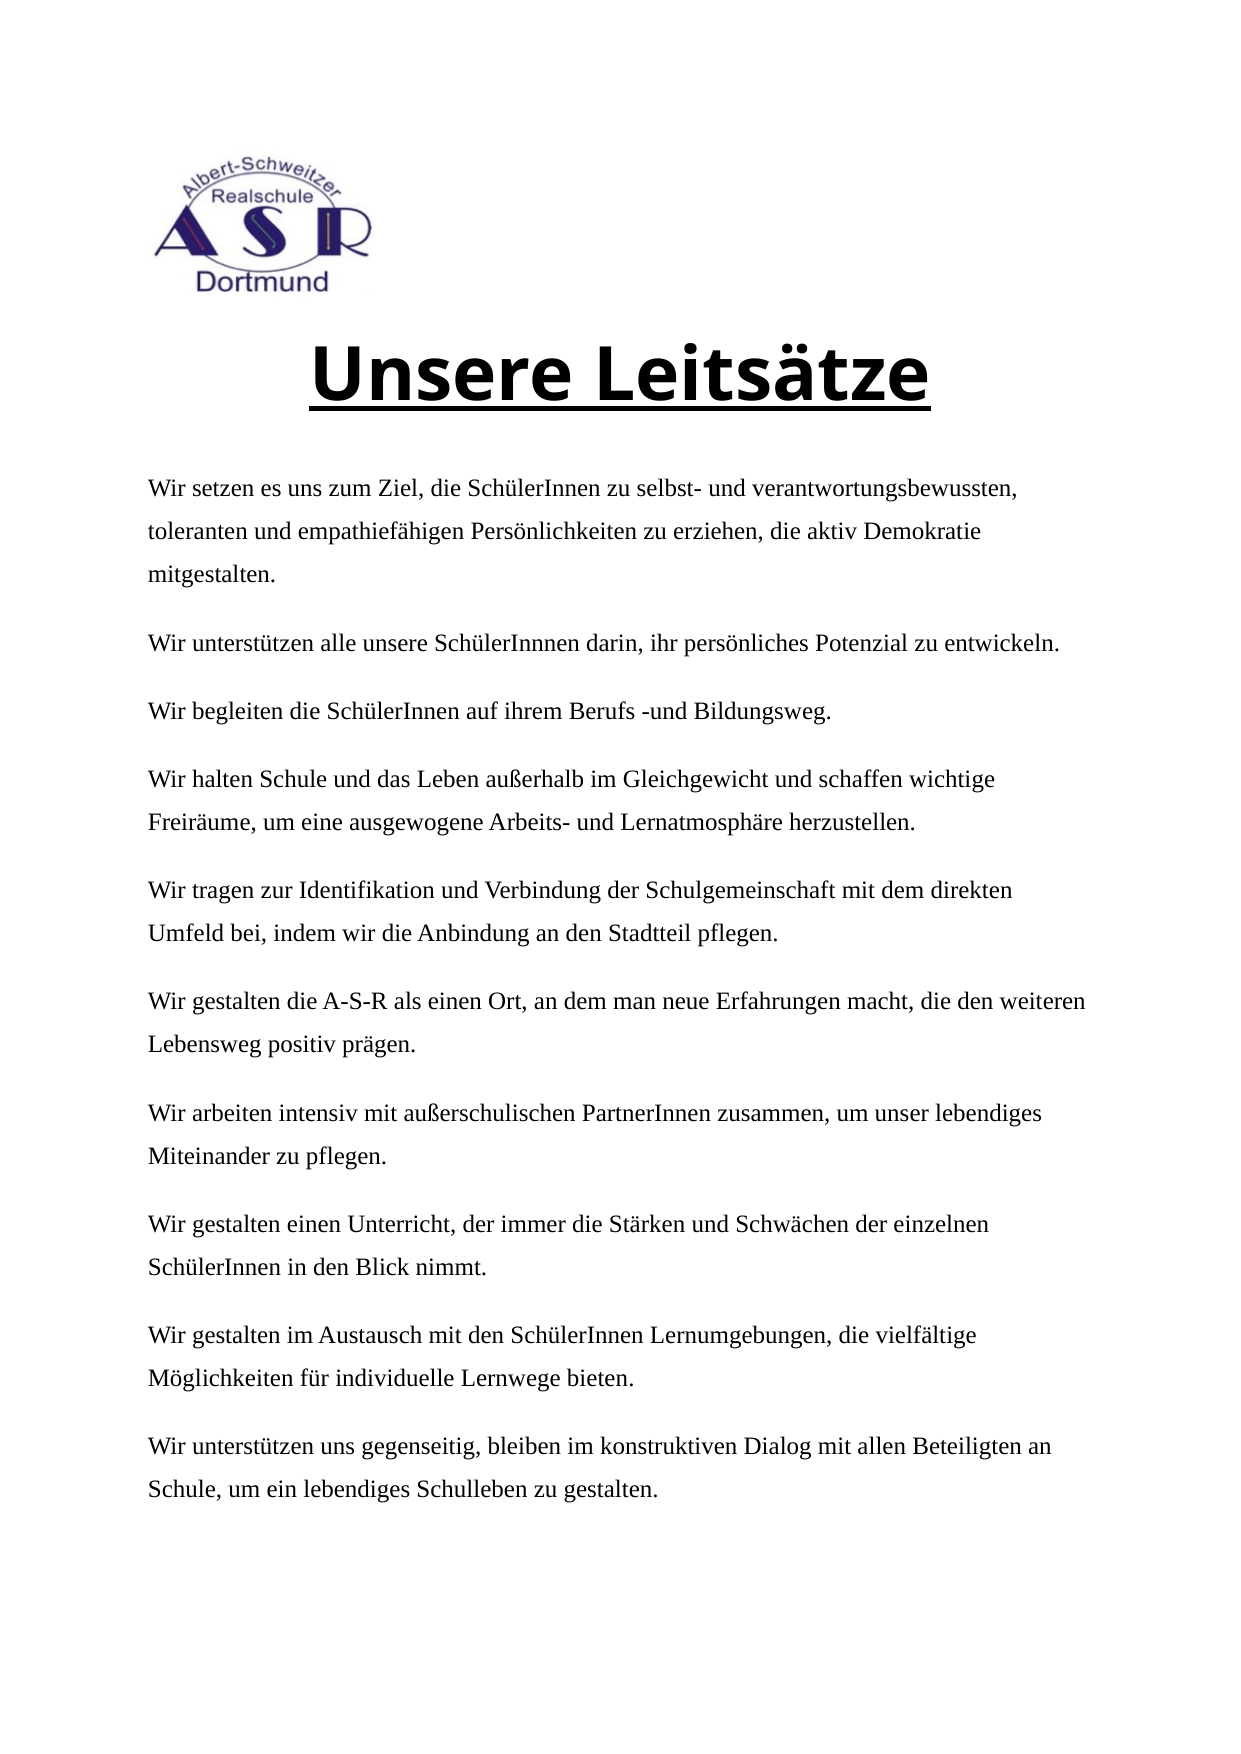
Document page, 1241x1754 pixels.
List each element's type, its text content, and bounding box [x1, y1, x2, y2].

text Wir unterstützen alle unsere SchülerInnnen darin, ihr persönliches Potenzial zu entwickeln. [148, 628, 1093, 656]
text Wir tragen zur Identifikation und Verbindung der Schulgemeinschaft mit dem direkten Umfeld bei, indem wir die Anbindung an den Stadtteil pflegen. [148, 875, 1093, 947]
text Unsere Leitsätze [148, 320, 1093, 422]
text Wir begleiten die SchülerInnen auf ihrem Berufs -und Bildungsweg. [148, 696, 1093, 724]
text Wir arbeiten intensiv mit außerschulischen PartnerInnen zusammen, um unser lebendiges Miteinander zu pflegen. [148, 1098, 1093, 1169]
text Wir unterstützen uns gegenseitig, bleiben im konstruktiven Dialog mit allen Beteiligten an Schule, um ein lebendiges Schulleben zu gestalten. [148, 1431, 1093, 1503]
text Wir setzen es uns zum Ziel, die SchülerInnen zu selbst- und verantwortungsbewussten, toleranten und empathiefähigen Persönlichkeiten zu erziehen, die aktiv Demokratie mitgestalten. [148, 473, 1093, 588]
text Wir halten Schule und das Leben außerhalb im Gleichgewicht und schaffen wichtige Freiräume, um eine ausgewogene Arbeits- und Lernatmosphäre herzustellen. [148, 764, 1093, 836]
text Wir gestalten einen Unterricht, der immer die Stärken und Schwächen der einzelnen SchülerInnen in den Blick nimmt. [148, 1209, 1093, 1281]
text Wir gestalten die A-S-R als einen Ort, an dem man neue Erfahrungen macht, die den weiteren Lebensweg positiv prägen. [148, 986, 1093, 1058]
picture [147, 147, 376, 298]
text Wir gestalten im Austausch mit den SchülerInnen Lernumgebungen, die vielfältige Möglichkeiten für individuelle Lernwege bieten. [148, 1320, 1093, 1392]
